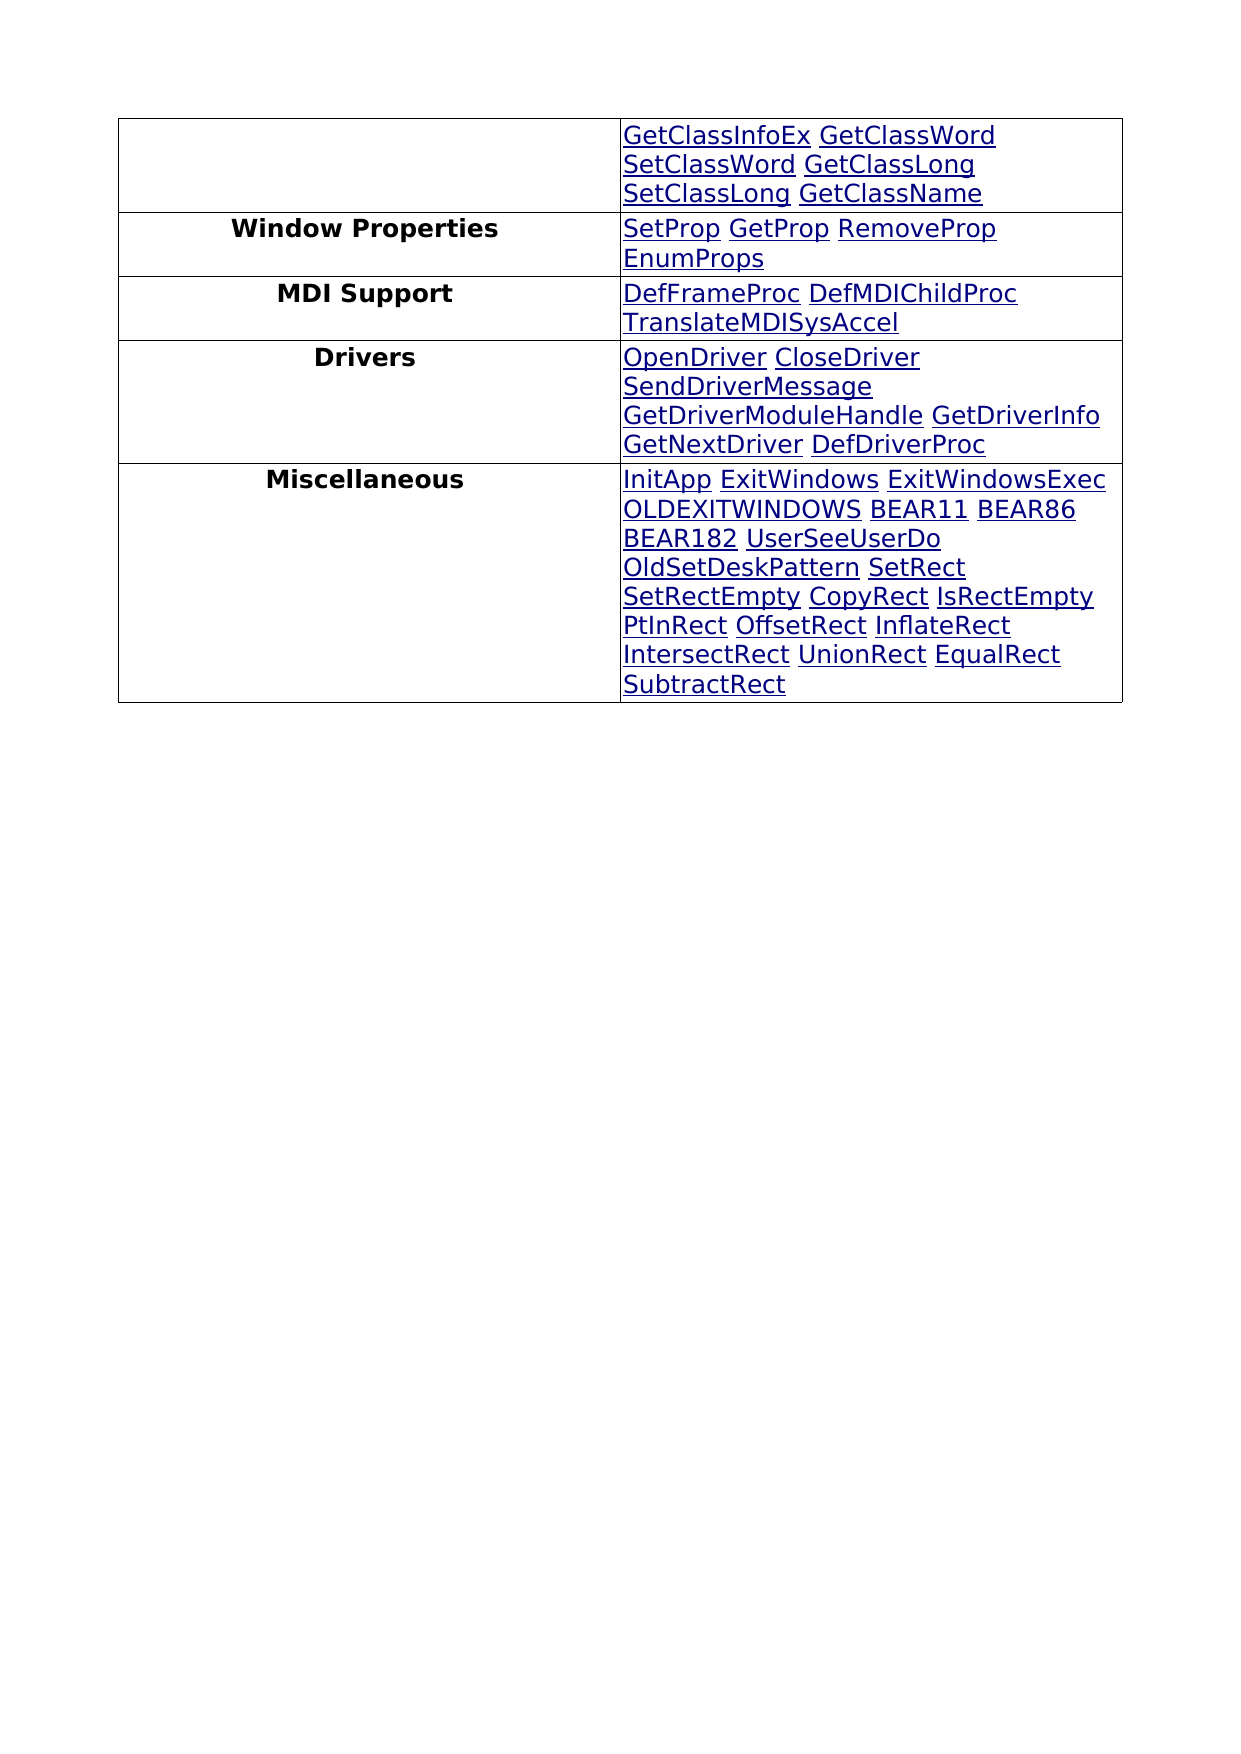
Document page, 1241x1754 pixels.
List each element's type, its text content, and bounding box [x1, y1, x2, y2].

table_cell Window Properties [119, 213, 620, 276]
table_cell Miscellaneous [119, 464, 620, 702]
table_cell OpenDriver CloseDriver SendDriverMessage GetDriverModuleHandle GetDriverInfo GetNextDriver DefDriverProc [621, 341, 1122, 463]
table_cell Drivers [119, 341, 620, 463]
table_cell [119, 119, 620, 212]
table_cell GetClassInfoEx GetClassWord SetClassWord GetClassLong SetClassLong GetClassName [621, 119, 1122, 212]
table_cell InitApp ExitWindows ExitWindowsExec OLDEXITWINDOWS BEAR11 BEAR86 BEAR182 UserSeeUserDo OldSetDeskPattern SetRect SetRectEmpty CopyRect IsRectEmpty PtInRect OffsetRect InflateRect IntersectRect UnionRect EqualRect SubtractRect [621, 464, 1122, 702]
table_cell MDI Support [119, 277, 620, 340]
table_cell SetProp GetProp RemoveProp EnumProps [621, 213, 1122, 276]
table_cell DefFrameProc DefMDIChildProc TranslateMDISysAccel [621, 277, 1122, 340]
